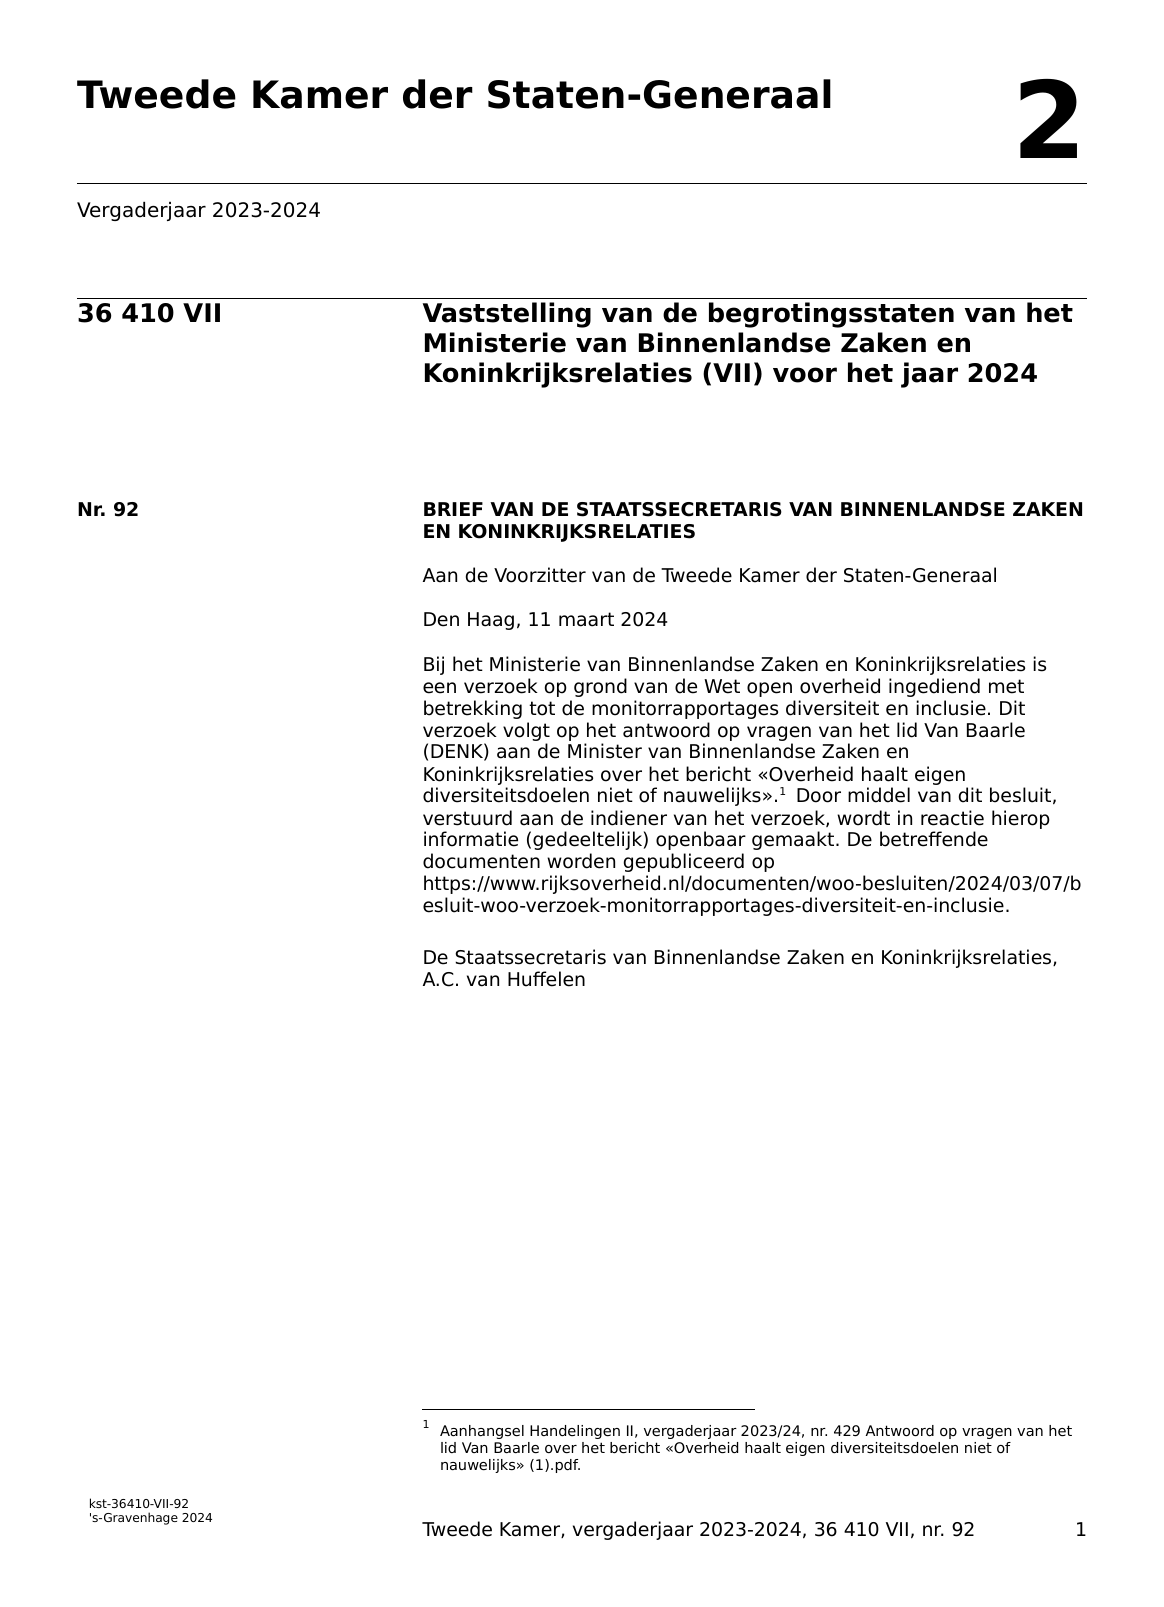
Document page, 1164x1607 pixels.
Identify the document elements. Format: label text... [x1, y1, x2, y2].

text Bij het Ministerie van Binnenlandse Zaken en Koninkrijksrelaties is een verzoek op grond van de Wet open overheid ingediend met betrekking tot de monitorrapportages diversiteit en inclusie. Dit verzoek volgt op het antwoord op vragen van het lid Van Baarle (DENK) aan de Minister van Binnenlandse Zaken en Koninkrijksrelaties over het bericht «Overheid haalt eigen diversiteitsdoelen niet of nauwelijks». Door middel van dit besluit, verstuurd aan de indiener van het verzoek, wordt in reactie hierop informatie (gedeeltelijk) openbaar gemaakt. De betreffende documenten worden gepubliceerd op https://www.rijksoverheid.nl/documenten/woo-besluiten/2024/03/07/besluit-woo-verzoek-monitorrapportages-diversiteit-en-inclusie. [422, 653, 1087, 917]
table_cell Vergaderjaar 2023-2024 [77, 184, 1087, 298]
text Den Haag, 11 maart 2024 [422, 609, 1087, 631]
table_header 2 [886, 59, 1087, 183]
text De Staatssecretaris van Binnenlandse Zaken en Koninkrijksrelaties, A.C. van Huffelen [422, 947, 1087, 991]
text Aan de Voorzitter van de Tweede Kamer der Staten-Generaal [422, 565, 1087, 587]
subtitle 36 410 VII Vaststelling van de begrotingsstaten van het Ministerie van Binnenlandse Zaken en Koninkrijksrelaties (VII) voor het jaar 2024 [77, 299, 1087, 388]
text 's-Gravenhage 2024 [88, 1511, 323, 1525]
subtitle Nr. 92 BRIEF VAN DE STAATSSECRETARIS VAN BINNENLANDSE ZAKEN EN KONINKRIJKSRELATIES [77, 499, 1087, 543]
text kst-36410-VII-92 [88, 1497, 323, 1511]
table_header Tweede Kamer der Staten-Generaal [77, 59, 886, 183]
text Aanhangsel Handelingen II, vergaderjaar 2023/24, nr. 429 Antwoord op vragen van het lid Van Baarle over het bericht «Overheid haalt eigen diversiteitsdoelen niet of nauwelijks» (1).pdf. [422, 1418, 1087, 1474]
